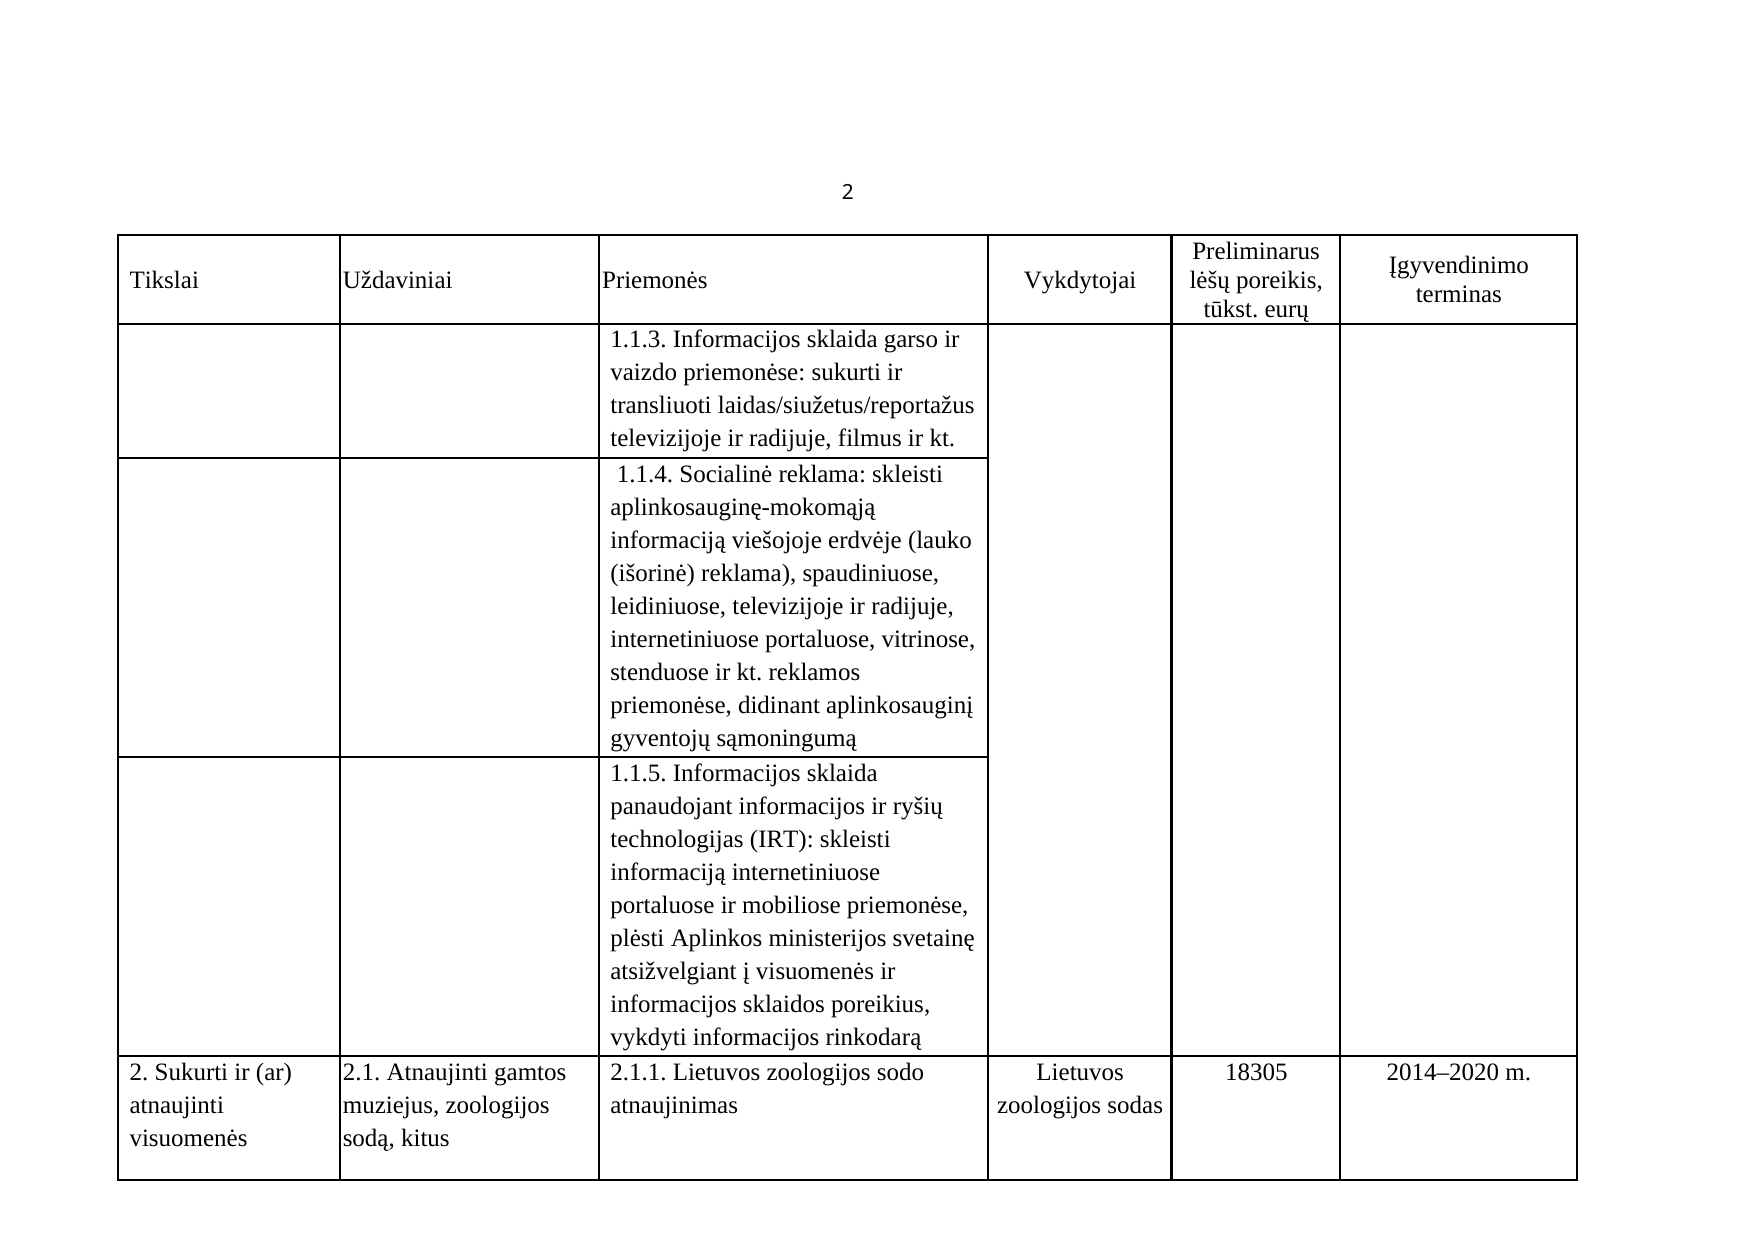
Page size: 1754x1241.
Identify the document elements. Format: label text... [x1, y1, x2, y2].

table_cell [989, 325, 1170, 1055]
table_cell [119, 325, 339, 457]
table_cell 1.1.5. Informacijos sklaida panaudojant informacijos ir ryšių technologijas (IRT): skleisti informaciją internetiniuose portaluose ir mobiliose priemonėse, plėsti Aplinkos ministerijos svetainę atsižvelgiant į visuomenės ir informacijos sklaidos poreikius, vykdyti informacijos rinkodarą [600, 758, 987, 1055]
table_header Preliminarus lėšų poreikis, tūkst. eurų [1173, 236, 1339, 322]
table_cell [341, 459, 598, 756]
table_cell [341, 758, 598, 1055]
table_header Vykdytojai [989, 236, 1170, 322]
table_header Uždaviniai [341, 236, 598, 322]
table_cell 18305 [1173, 1057, 1339, 1179]
table_cell [119, 758, 339, 1055]
table_cell 2.1.1. Lietuvos zoologijos sodo atnaujinimas [600, 1057, 987, 1179]
table_cell 2014–2020 m. [1341, 1057, 1576, 1179]
table_cell Lietuvos zoologijos sodas [989, 1057, 1170, 1179]
table_cell 2.1. Atnaujinti gamtos muziejus, zoologijos sodą, kitus [341, 1057, 598, 1179]
table_cell 1.1.3. Informacijos sklaida garso ir vaizdo priemonėse: sukurti ir transliuoti laidas/siužetus/reportažus televizijoje ir radijuje, filmus ir kt. [600, 325, 987, 457]
table_cell [341, 325, 598, 457]
table_cell 2. Sukurti ir (ar) atnaujinti visuomenės [119, 1057, 339, 1179]
table_header Įgyvendinimo terminas [1341, 236, 1576, 322]
table_header Priemonės [600, 236, 987, 322]
table_cell 1.1.4. Socialinė reklama: skleisti aplinkosauginę-mokomąją informaciją viešojoje erdvėje (lauko (išorinė) reklama), spaudiniuose, leidiniuose, televizijoje ir radijuje, internetiniuose portaluose, vitrinose, stenduose ir kt. reklamos priemonėse, didinant aplinkosauginį gyventojų sąmoningumą [600, 459, 987, 756]
table_cell [119, 459, 339, 756]
table_cell [1173, 325, 1339, 1055]
table_cell [1341, 325, 1576, 1055]
table_header Tikslai [119, 236, 339, 322]
